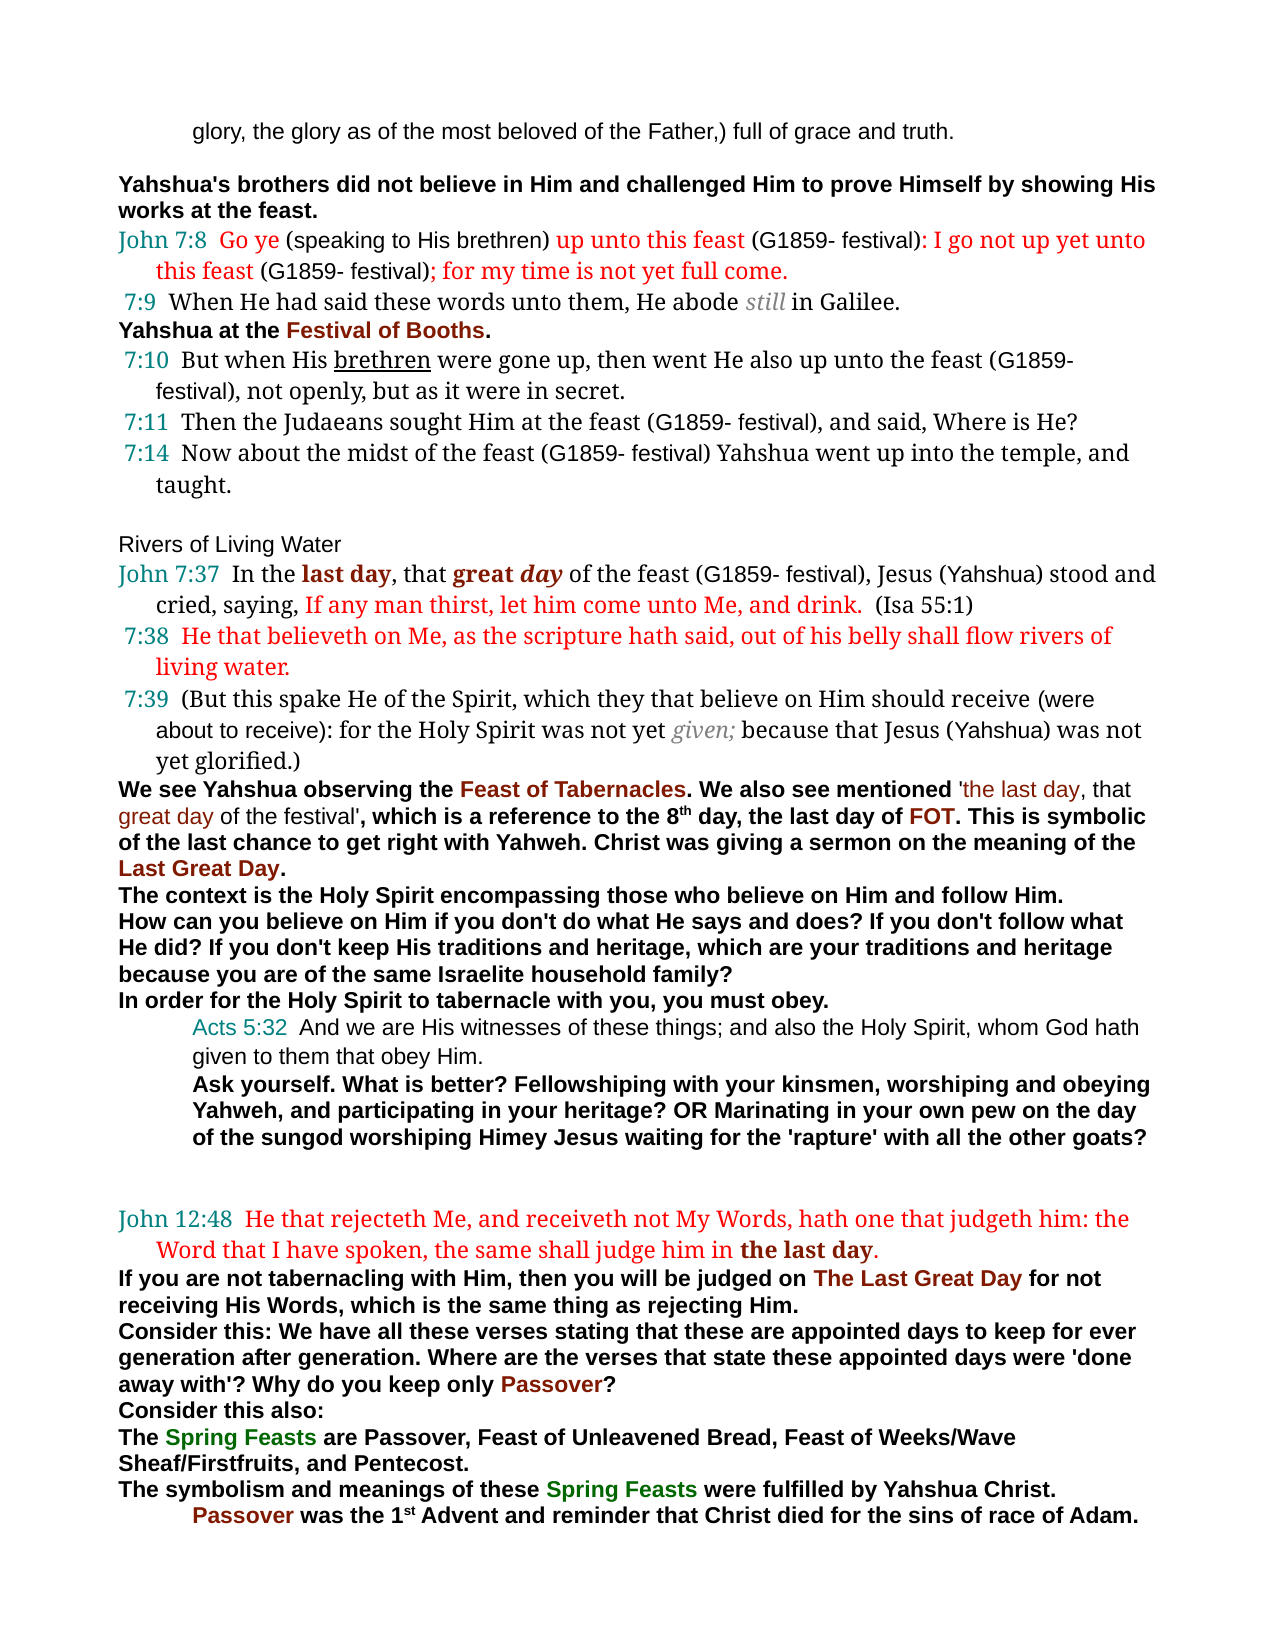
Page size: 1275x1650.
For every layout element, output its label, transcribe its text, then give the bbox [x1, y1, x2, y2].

text Rivers of Living Water [118, 531, 1157, 557]
text Yahshua at the Festival of Booths. [118, 317, 1157, 344]
text We see Yahshua observing the Feast of Tabernacles. We also see mentioned 'the last day, that great day of the festival', which is a reference to the 8th day, the last day of FOT. This is symbolic of the last chance to get right with Yahweh. Christ was giving a sermon on the meaning of the Last Great Day. [118, 776, 1157, 882]
text John 12:48 He that rejecteth Me, and receiveth not My Words, hath one that judgeth him: the Word that I have spoken, the same shall judge him in the last day. [118, 1203, 1157, 1265]
text 7:38 He that believeth on Me, as the scripture hath said, out of his belly shall flow rivers of living water. [118, 620, 1157, 682]
text 7:14 Now about the midst of the feast (G1859- festival) Yahshua went up into the temple, and taught. [118, 437, 1157, 500]
text How can you believe on Him if you don't do what He says and does? If you don't follow what He did? If you don't keep His traditions and heritage, which are your traditions and heritage because you are of the same Israelite household family? [118, 908, 1157, 987]
text Ask yourself. What is better? Fellowshiping with your kinsmen, worshiping and obeying Yahweh, and participating in your heritage? OR Marinating in your own pew on the day of the sungod worshiping Himey Jesus waiting for the 'rapture' with all the other goats? [192, 1071, 1157, 1150]
text The Spring Feasts are Passover, Feast of Unleavened Bread, Feast of Weeks/Wave Sheaf/Firstfruits, and Pentecost. [118, 1423, 1157, 1476]
text Yahshua's brothers did not believe in Him and challenged Him to prove Himself by showing His works at the feast. [118, 171, 1157, 223]
text glory, the glory as of the most beloved of the Father,) full of grace and truth. [192, 118, 1157, 144]
text In order for the Holy Spirit to tabernacle with you, you must obey. [118, 987, 1157, 1013]
text 7:39 (But this spake He of the Spirit, which they that believe on Him should receive (were about to receive): for the Holy Spirit was not yet given; because that Jesus (Yahshua) was not yet glorified.) [118, 682, 1157, 776]
text If you are not tabernacling with Him, then you will be judged on The Last Great Day for not receiving His Words, which is the same thing as rejecting Him. [118, 1265, 1157, 1318]
text Consider this also: [118, 1397, 1157, 1423]
text 7:11 Then the Judaeans sought Him at the feast (G1859- festival), and said, Where is He? [118, 406, 1157, 437]
text Acts 5:32 And we are His witnesses of these things; and also the Holy Spirit, whom God hath given to them that obey Him. [192, 1013, 1157, 1071]
text Consider this: We have all these verses stating that these are appointed days to keep for ever generation after generation. Where are the verses that state these appointed days were 'done away with'? Why do you keep only Passover? [118, 1318, 1157, 1397]
text John 7:37 In the last day, that great day of the feast (G1859- festival), Jesus (Yahshua) stood and cried, saying, If any man thirst, let him come unto Me, and drink. (Isa 55:1) [118, 557, 1157, 620]
text 7:10 But when His brethren were gone up, then went He also up unto the feast (G1859- festival), not openly, but as it were in secret. [118, 344, 1157, 406]
text The context is the Holy Spirit encompassing those who believe on Him and follow Him. [118, 882, 1157, 908]
text The symbolism and meanings of these Spring Feasts were fulfilled by Yahshua Christ. [118, 1476, 1157, 1502]
text John 7:8 Go ye (speaking to His brethren) up unto this feast (G1859- festival): I go not up yet unto this feast (G1859- festival); for my time is not yet full come. [118, 223, 1157, 286]
text Passover was the 1st Advent and reminder that Christ died for the sins of race of Adam. [192, 1502, 1157, 1529]
text 7:9 When He had said these words unto them, He abode still in Galilee. [118, 286, 1157, 317]
